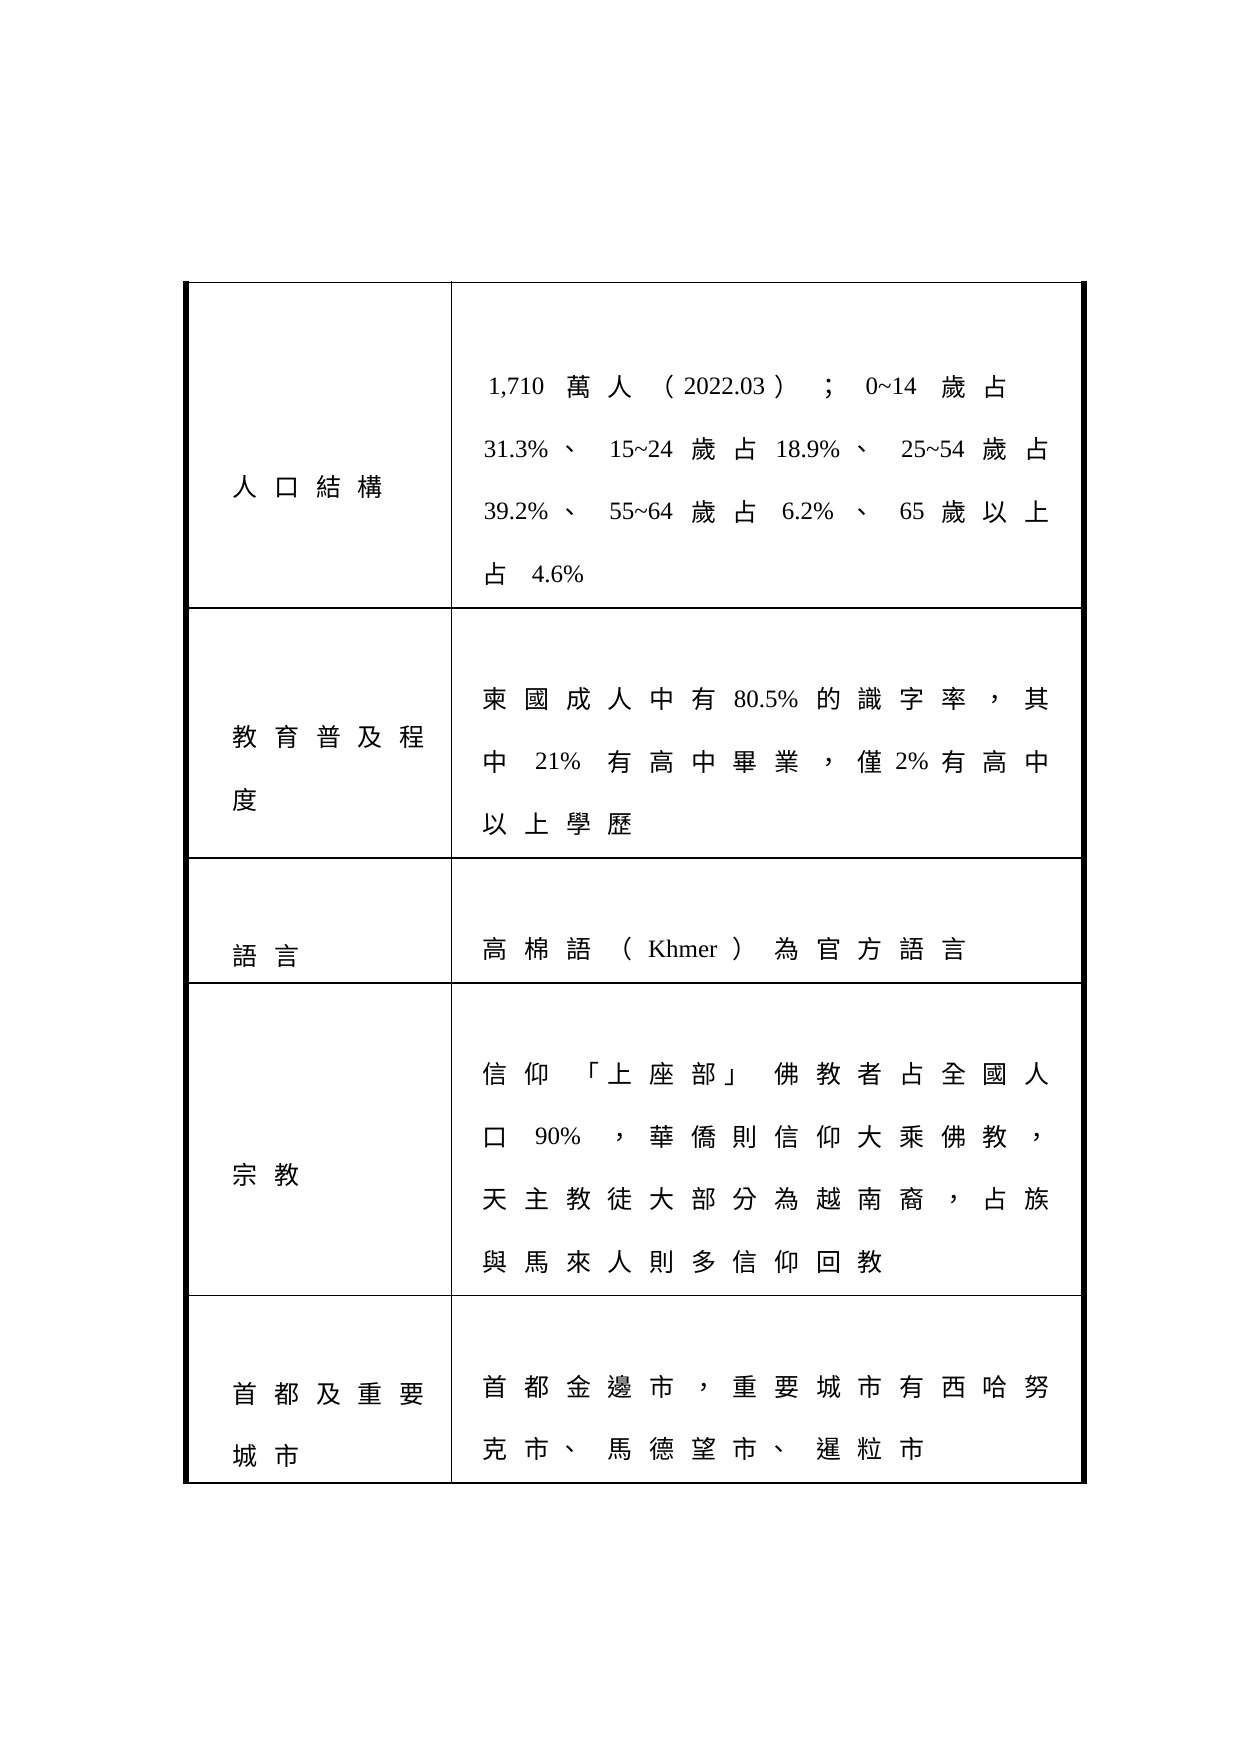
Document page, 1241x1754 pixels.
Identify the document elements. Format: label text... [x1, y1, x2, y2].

table_cell 人口結構 [189, 283, 451, 607]
table_cell 教育普及程度 [189, 609, 451, 857]
table_cell 語言 [189, 859, 451, 982]
table_cell 宗教 [189, 984, 451, 1295]
table_cell 信仰「上座部」佛教者占全國人口90%，華僑則信仰大乘佛教，天主教徒大部分為越南裔，占族與馬來人則多信仰回教 [452, 984, 1081, 1295]
table_cell 柬國成人中有80.5%的識字率，其中21%有高中畢業，僅2%有高中以上學歷 [452, 609, 1081, 857]
table_cell 首都金邊市，重要城市有西哈努克市、馬德望市、暹粒市 [452, 1296, 1081, 1482]
table_cell 首都及重要城市 [189, 1296, 451, 1482]
table_cell 1,710萬人（2022.03）；0~14歲占31.3%、15~24歲占18.9%、25~54歲占39.2%、55~64歲占6.2%、65歲以上占4.6% [452, 283, 1081, 607]
table_cell 高棉語（Khmer）為官方語言 [452, 859, 1081, 982]
